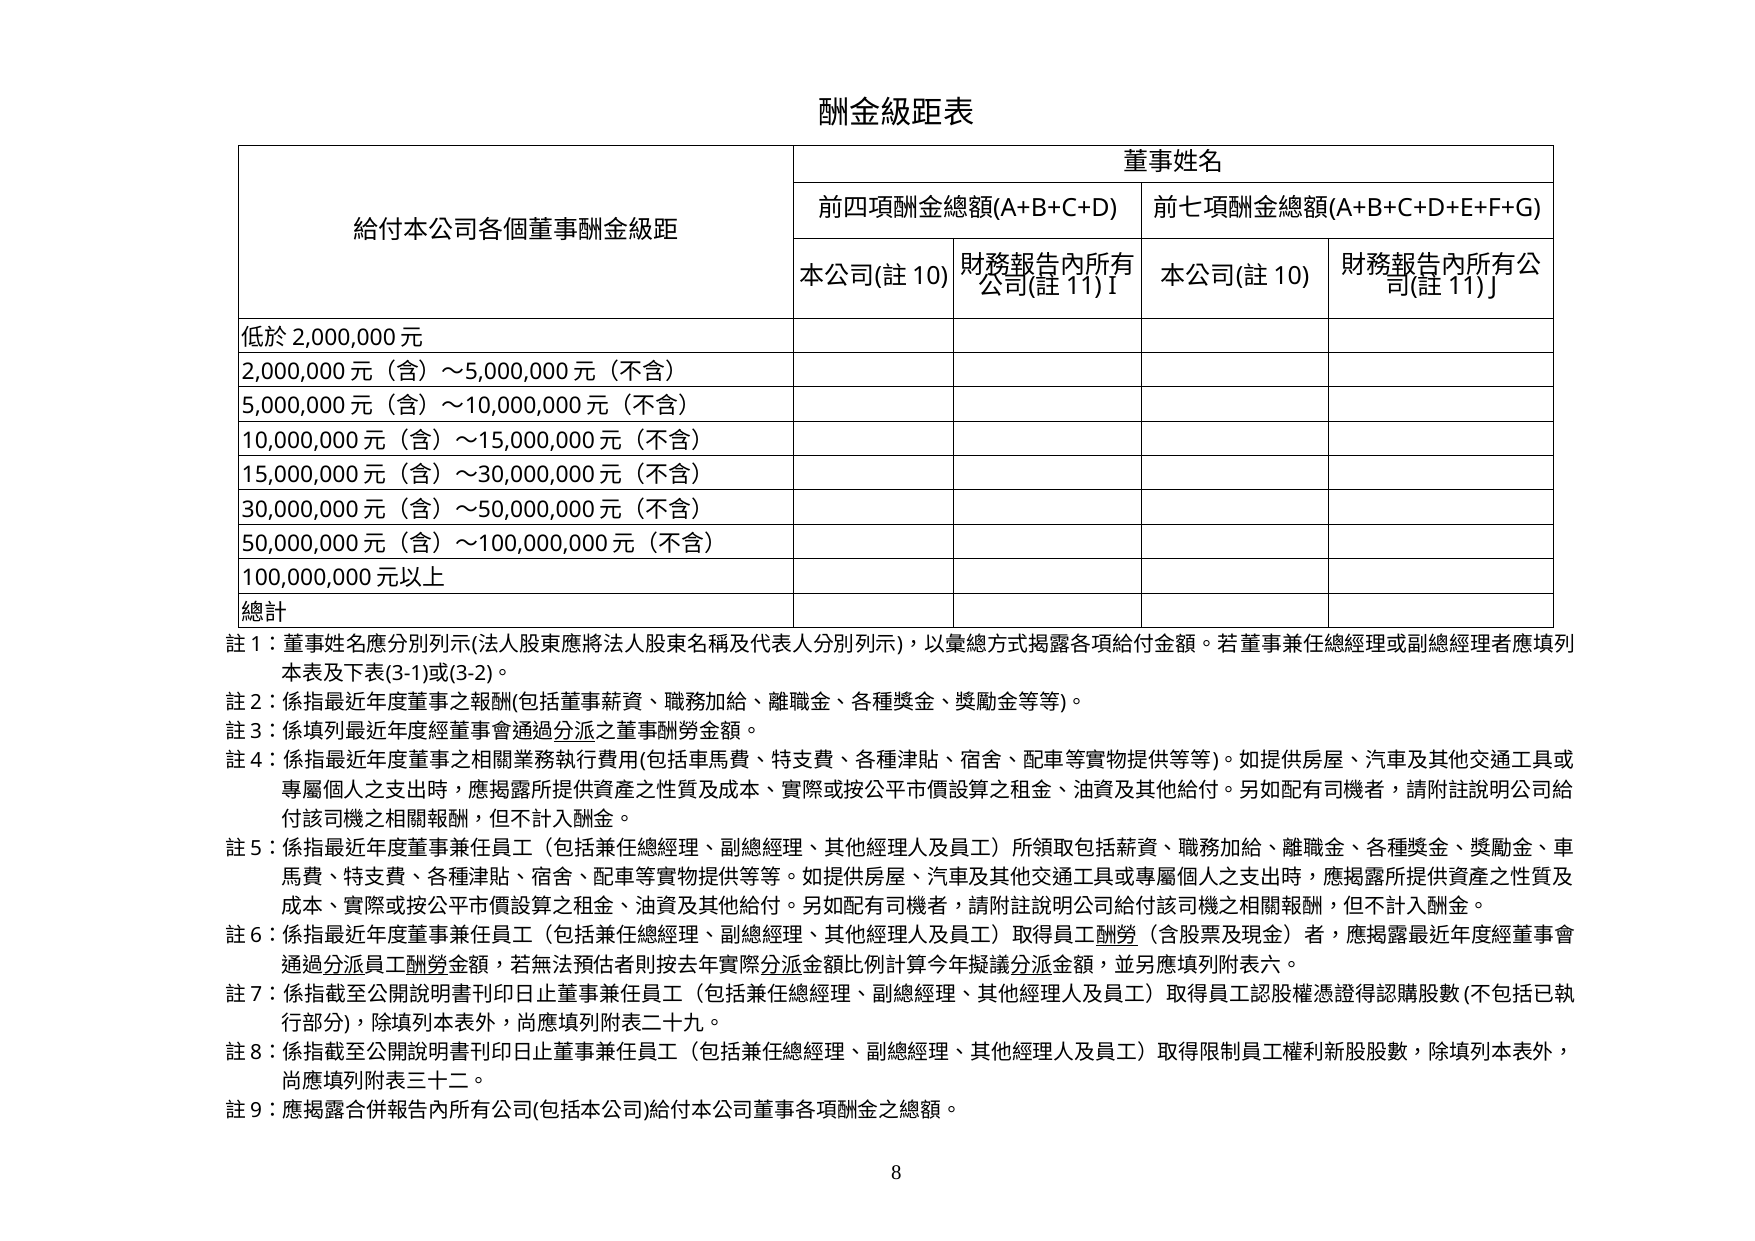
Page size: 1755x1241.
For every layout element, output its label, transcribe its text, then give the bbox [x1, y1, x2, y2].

table_cell [794, 387, 953, 421]
table_cell [1329, 456, 1553, 489]
text 註1：董事姓名應分別列示(法人股東應將法人股東名稱及代表人分別列示)，以彙總方式揭露各項給付金額。若董事兼任總經理或副總經理者應填列本表及下表(3-1)或(3-2)。 [225, 628, 1575, 686]
table_cell 30,000,000元（含）～50,000,000元（不含） [239, 490, 793, 524]
table_cell 財務報告內所有公司(註11) J [1329, 239, 1553, 317]
text 註6：係指最近年度董事兼任員工（包括兼任總經理、副總經理、其他經理人及員工）取得員工酬勞（含股票及現金）者，應揭露最近年度經董事會通過分派員工酬勞金額，若無法預估者則按去年實際分派金額比例計算今年擬議分派金額，並另應填列附表六。 [225, 919, 1575, 978]
table_cell [1142, 387, 1328, 421]
table_cell 本公司(註10) [1142, 239, 1328, 317]
table_cell [1142, 525, 1328, 558]
text 註4：係指最近年度董事之相關業務執行費用(包括車馬費、特支費、各種津貼、宿舍、配車等實物提供等等)。如提供房屋、汽車及其他交通工具或專屬個人之支出時，應揭露所提供資產之性質及成本、實際或按公平市價設算之租金、油資及其他給付。另如配有司機者，請附註說明公司給付該司機之相關報酬，但不計入酬金。 [225, 744, 1575, 832]
table_cell [1329, 422, 1553, 455]
table_header 董事姓名 [794, 146, 1553, 182]
table_cell [1329, 387, 1553, 421]
table_cell [794, 559, 953, 592]
table_header 給付本公司各個董事酬金級距 [239, 146, 793, 317]
table_cell [1142, 319, 1328, 352]
table_cell [1142, 490, 1328, 524]
table_cell [794, 525, 953, 558]
table_cell [794, 353, 953, 386]
table_cell 前七項酬金總額(A+B+C+D+E+F+G) [1142, 183, 1553, 238]
table_cell [794, 422, 953, 455]
table_cell 5,000,000元（含）～10,000,000元（不含） [239, 387, 793, 421]
table_cell 100,000,000元以上 [239, 559, 793, 592]
table_cell 2,000,000元（含）～5,000,000元（不含） [239, 353, 793, 386]
table_cell [954, 456, 1141, 489]
text 註8：係指截至公開說明書刊印日止董事兼任員工（包括兼任總經理、副總經理、其他經理人及員工）取得限制員工權利新股股數，除填列本表外，尚應填列附表三十二。 [225, 1036, 1575, 1094]
table_cell [1142, 422, 1328, 455]
text 註7：係指截至公開說明書刊印日止董事兼任員工（包括兼任總經理、副總經理、其他經理人及員工）取得員工認股權憑證得認購股數(不包括已執行部分)，除填列本表外，尚應填列附表二十九。 [225, 978, 1575, 1036]
table_cell [794, 456, 953, 489]
text 酬金級距表 [75, 87, 1717, 133]
text 註5：係指最近年度董事兼任員工（包括兼任總經理、副總經理、其他經理人及員工）所領取包括薪資、職務加給、離職金、各種獎金、獎勵金、車馬費、特支費、各種津貼、宿舍、配車等實物提供等等。如提供房屋、汽車及其他交通工具或專屬個人之支出時，應揭露所提供資產之性質及成本、實際或按公平市價設算之租金、油資及其他給付。另如配有司機者，請附註說明公司給付該司機之相關報酬，但不計入酬金。 [225, 832, 1575, 919]
table_cell [794, 490, 953, 524]
table_cell [954, 422, 1141, 455]
table_cell [1329, 319, 1553, 352]
table_cell 低於2,000,000元 [239, 319, 793, 352]
table_cell 前四項酬金總額(A+B+C+D) [794, 183, 1141, 238]
table_cell 15,000,000元（含）～30,000,000元（不含） [239, 456, 793, 489]
text 註2：係指最近年度董事之報酬(包括董事薪資、職務加給、離職金、各種獎金、獎勵金等等)。 [225, 686, 1717, 715]
table_cell [1142, 353, 1328, 386]
table_cell [954, 525, 1141, 558]
table_cell [1329, 525, 1553, 558]
table_cell [794, 594, 953, 627]
table_cell [1142, 456, 1328, 489]
table_cell 50,000,000元（含）～100,000,000元（不含） [239, 525, 793, 558]
table_cell [1329, 490, 1553, 524]
table_cell [954, 559, 1141, 592]
table_cell [1142, 559, 1328, 592]
table_cell 本公司(註10) [794, 239, 953, 317]
table_cell [954, 387, 1141, 421]
table_cell [1329, 594, 1553, 627]
table_cell [1329, 353, 1553, 386]
table_cell [954, 319, 1141, 352]
table_cell [954, 490, 1141, 524]
table_cell [1329, 559, 1553, 592]
table_cell 財務報告內所有公司(註11) I [954, 239, 1141, 317]
table_cell [1142, 594, 1328, 627]
text 註9：應揭露合併報告內所有公司(包括本公司)給付本公司董事各項酬金之總額。 [225, 1094, 1717, 1124]
table_cell [954, 594, 1141, 627]
text 註3：係填列最近年度經董事會通過分派之董事酬勞金額。 [225, 715, 1717, 744]
table_cell [954, 353, 1141, 386]
table_cell 10,000,000元（含）～15,000,000元（不含） [239, 422, 793, 455]
table_cell [794, 319, 953, 352]
table_cell 總計 [239, 594, 793, 627]
